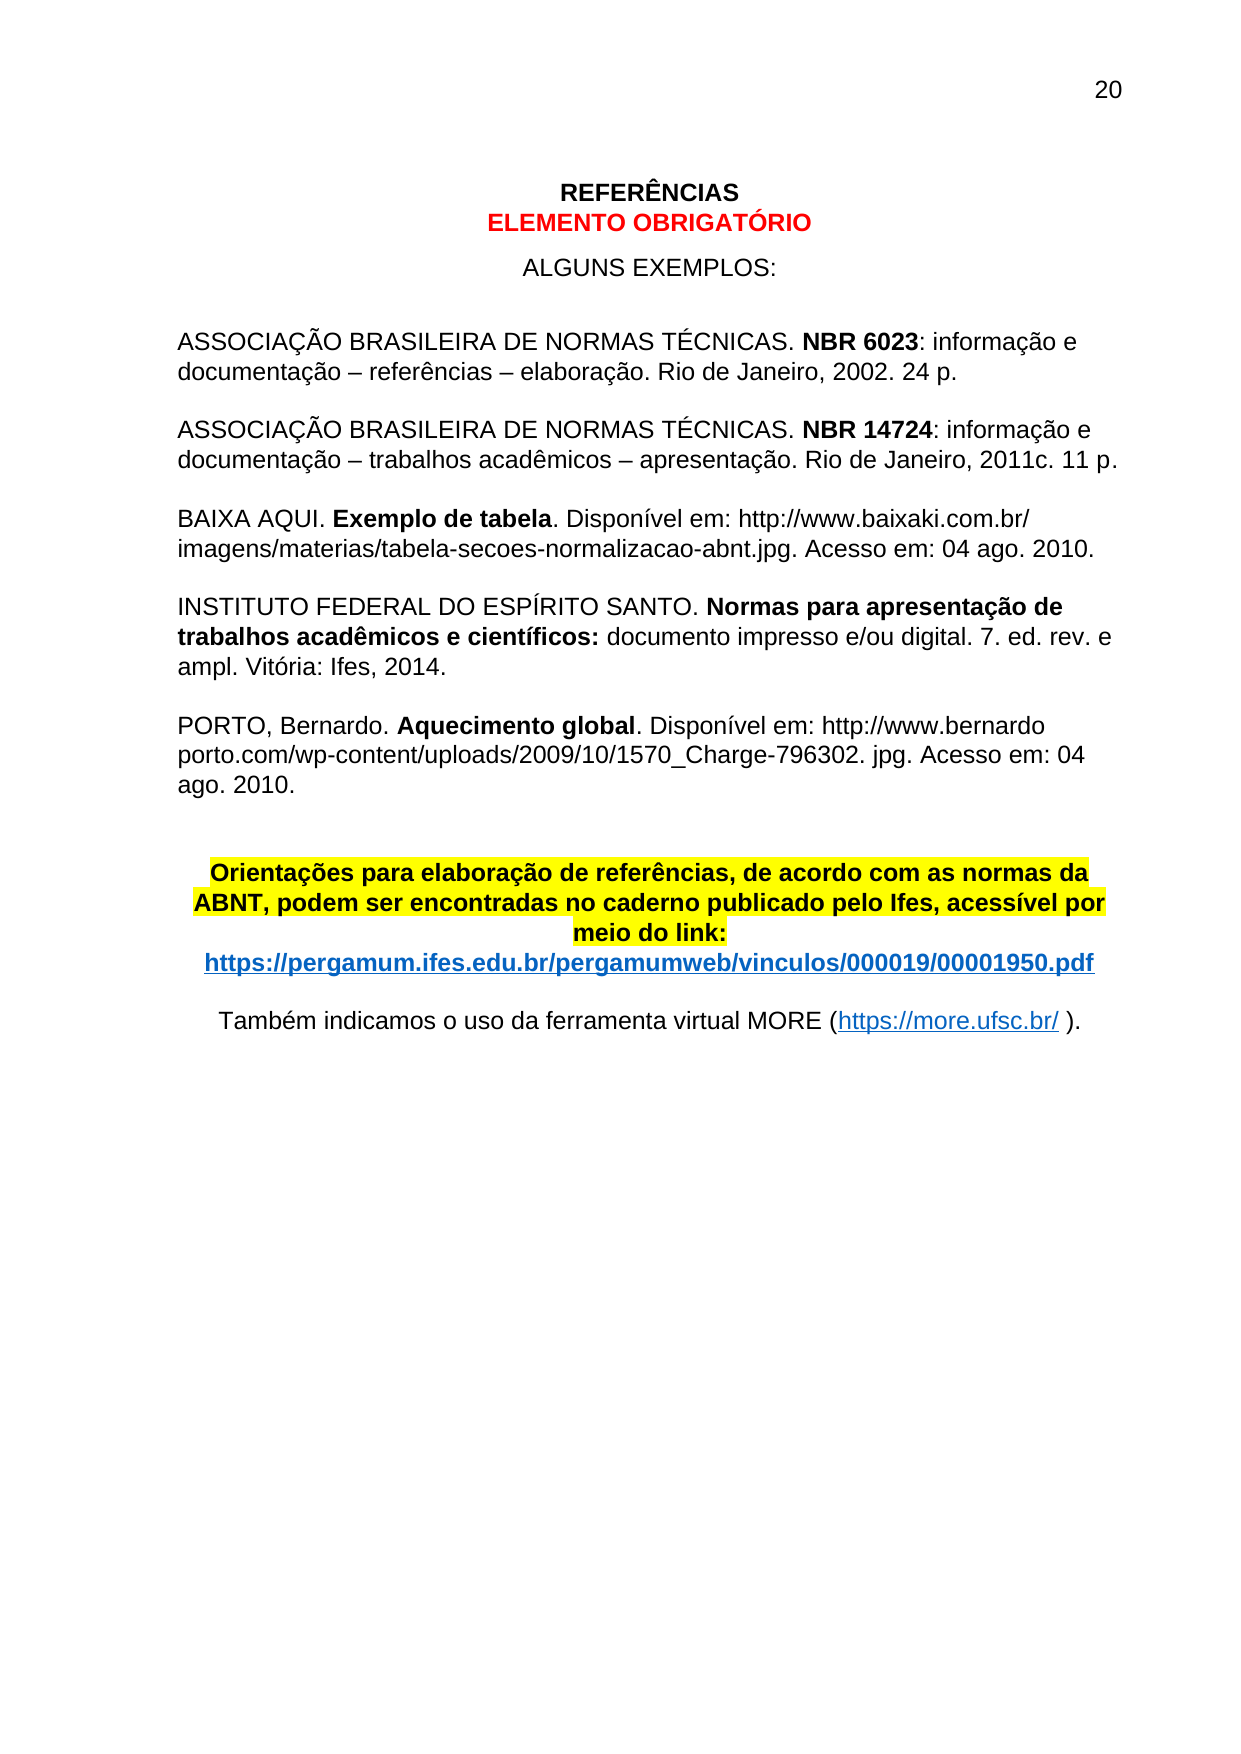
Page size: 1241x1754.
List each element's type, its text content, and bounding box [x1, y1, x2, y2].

subtitle Também indicamos o uso da ferramenta virtual MORE (https://more.ufsc.br/ ). [177, 1005, 1122, 1035]
subtitle https://pergamum.ifes.edu.br/pergamumweb/vinculos/000019/00001950.pdf [177, 946, 1122, 976]
subtitle Orientações para elaboração de referências, de acordo com as normas da ABNT, podem ser encontradas no caderno publicado pelo Ifes, acessível por meio do link: [177, 857, 1122, 946]
subtitle ASSOCIAÇÃO BRASILEIRA DE NORMAS TÉCNICAS. NBR 6023: informação e documentação – referências – elaboração. Rio de Janeiro, 2002. 24 p. [177, 325, 1122, 385]
subtitle ASSOCIAÇÃO BRASILEIRA DE NORMAS TÉCNICAS. NBR 14724: informação e documentação – trabalhos acadêmicos – apresentação. Rio de Janeiro, 2011c. 11 p. [177, 414, 1122, 474]
subtitle INSTITUTO FEDERAL DO ESPÍRITO SANTO. Normas para apresentação de trabalhos acadêmicos e científicos: documento impresso e/ou digital. 7. ed. rev. e ampl. Vitória: Ifes, 2014. [177, 591, 1122, 681]
subtitle BAIXA AQUI. Exemplo de tabela. Disponível em: http://www.baixaki.com.br/ imagens/materias/tabela-secoes-normalizacao-abnt.jpg. Acesso em: 04 ago. 2010. [177, 502, 1122, 562]
subtitle PORTO, Bernardo. Aquecimento global. Disponível em: http://www.bernardo porto.com/wp-content/uploads/2009/10/1570_Charge-796302. jpg. Acesso em: 04 ago. 2010. [177, 709, 1122, 799]
subtitle ELEMENTO OBRIGATÓRIO [177, 207, 1122, 237]
subtitle ALGUNS EXEMPLOS: [177, 252, 1122, 282]
subtitle REFERÊNCIAS [177, 177, 1122, 207]
